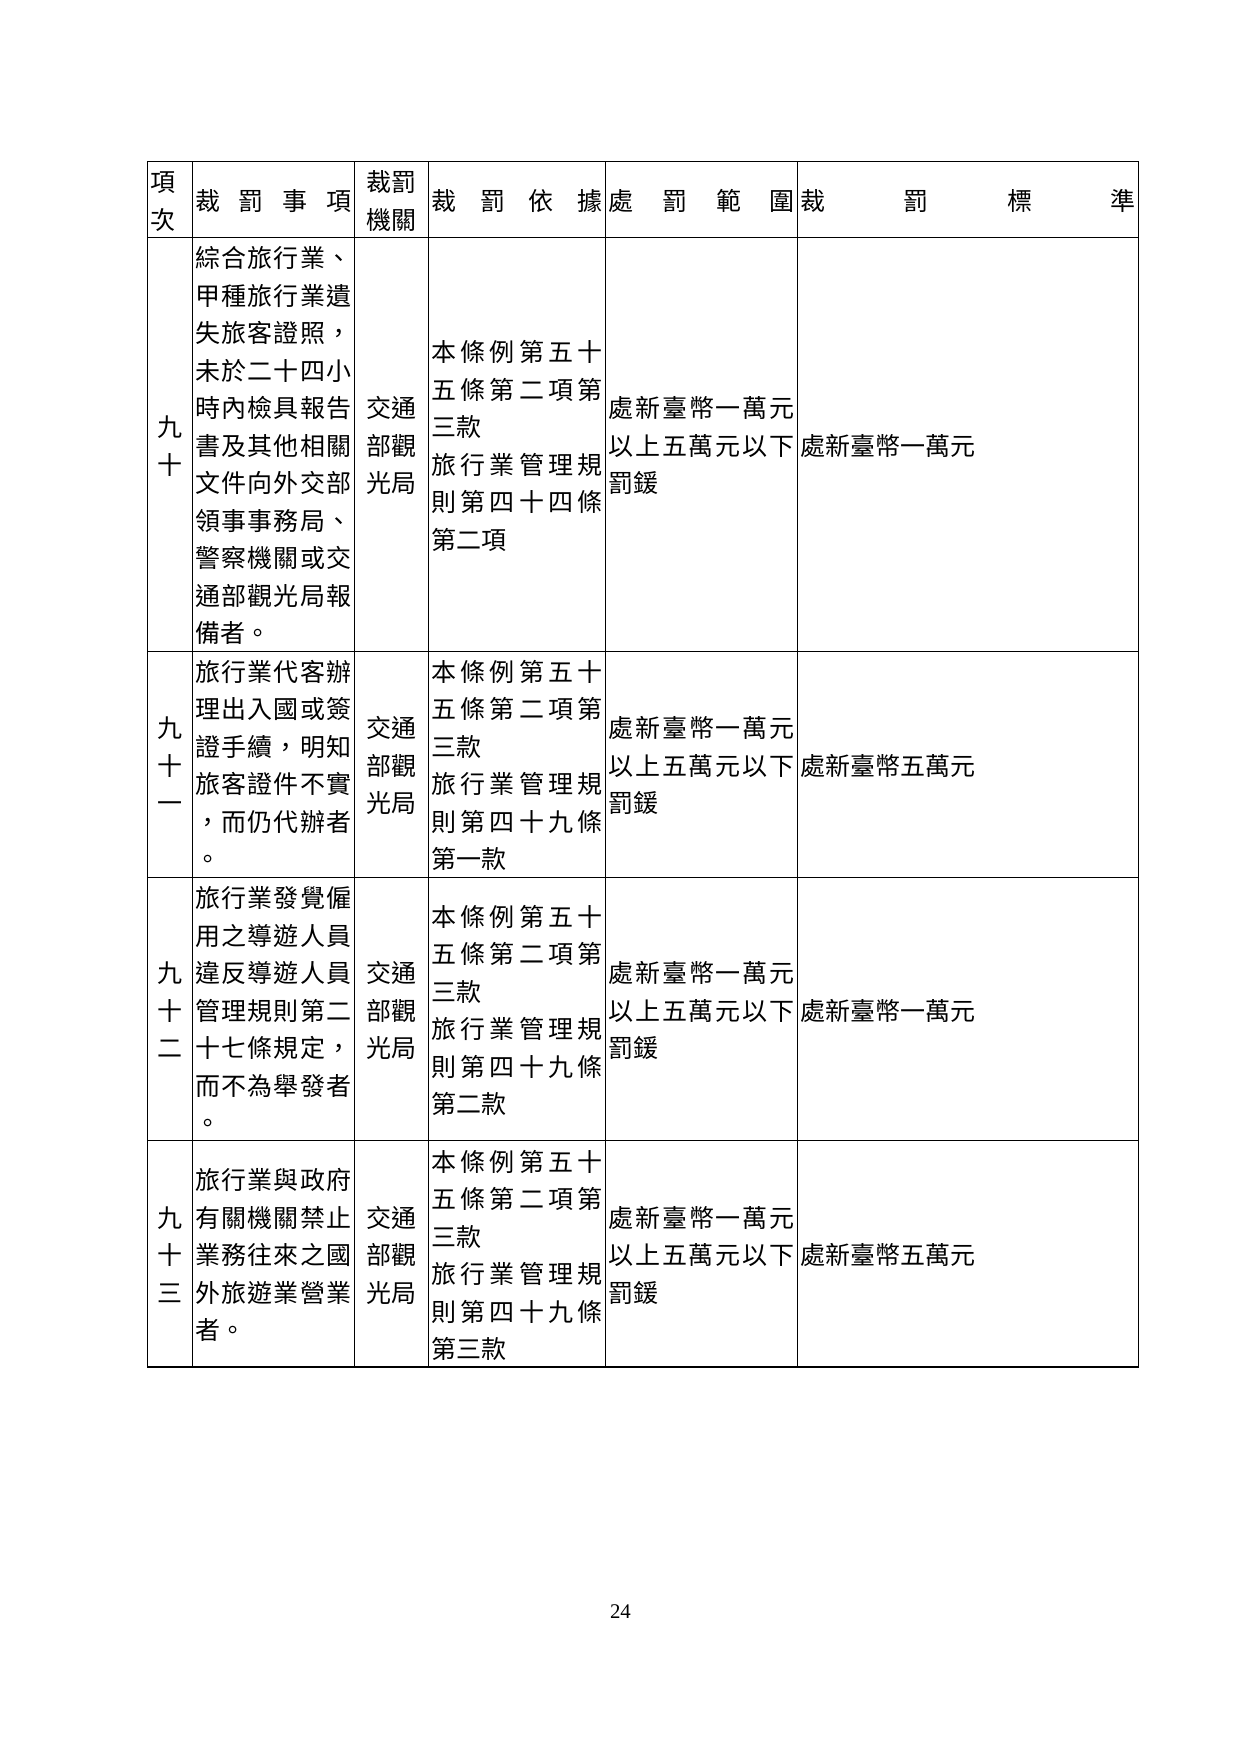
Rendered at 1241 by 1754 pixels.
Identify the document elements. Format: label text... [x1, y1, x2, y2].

table_cell 九十三 [148, 1141, 192, 1366]
table_cell 九十一 [148, 652, 192, 877]
table_cell 本條例第五十五條第二項第三款 旅行業管理規則第四十四條第二項 [429, 238, 605, 651]
table_cell 旅行業發覺僱用之導遊人員違反導遊人員管理規則第二十七條規定，而不為舉發者。 [193, 878, 354, 1140]
table_cell 處新臺幣一萬元以上五萬元以下罰鍰 [606, 238, 797, 651]
table_cell 處新臺幣一萬元 [798, 238, 1138, 651]
table_cell 處新臺幣一萬元 [798, 878, 1138, 1140]
table_cell 交通部觀光局 [355, 878, 428, 1140]
table_header 處罰範圍 [606, 162, 797, 237]
table_header 裁罰依據 [429, 162, 605, 237]
table_header 裁罰標準 [798, 162, 1138, 237]
table_cell 交通部觀光局 [355, 652, 428, 877]
table_cell 九十 [148, 238, 192, 651]
table_cell 處新臺幣一萬元以上五萬元以下罰鍰 [606, 878, 797, 1140]
table_header 項次 [148, 162, 192, 237]
table_cell 本條例第五十五條第二項第三款 旅行業管理規則第四十九條第二款 [429, 878, 605, 1140]
table_cell 處新臺幣五萬元 [798, 652, 1138, 877]
table_cell 綜合旅行業、甲種旅行業遺失旅客證照，未於二十四小時內檢具報告書及其他相關文件向外交部領事事務局、警察機關或交通部觀光局報備者。 [193, 238, 354, 651]
table_cell 處新臺幣一萬元以上五萬元以下罰鍰 [606, 652, 797, 877]
table_header 裁罰事項 [193, 162, 354, 237]
table_cell 旅行業代客辦理出入國或簽證手續，明知旅客證件不實，而仍代辦者。 [193, 652, 354, 877]
table_cell 處新臺幣一萬元以上五萬元以下罰鍰 [606, 1141, 797, 1366]
table_cell 旅行業與政府有關機關禁止業務往來之國外旅遊業營業者。 [193, 1141, 354, 1366]
table_cell 九十二 [148, 878, 192, 1140]
table_header 裁罰機關 [355, 162, 428, 237]
table_cell 處新臺幣五萬元 [798, 1141, 1138, 1366]
table_cell 交通部觀光局 [355, 1141, 428, 1366]
table_cell 本條例第五十五條第二項第三款 旅行業管理規則第四十九條第三款 [429, 1141, 605, 1366]
table_cell 本條例第五十五條第二項第三款 旅行業管理規則第四十九條第一款 [429, 652, 605, 877]
table_cell 交通部觀光局 [355, 238, 428, 651]
